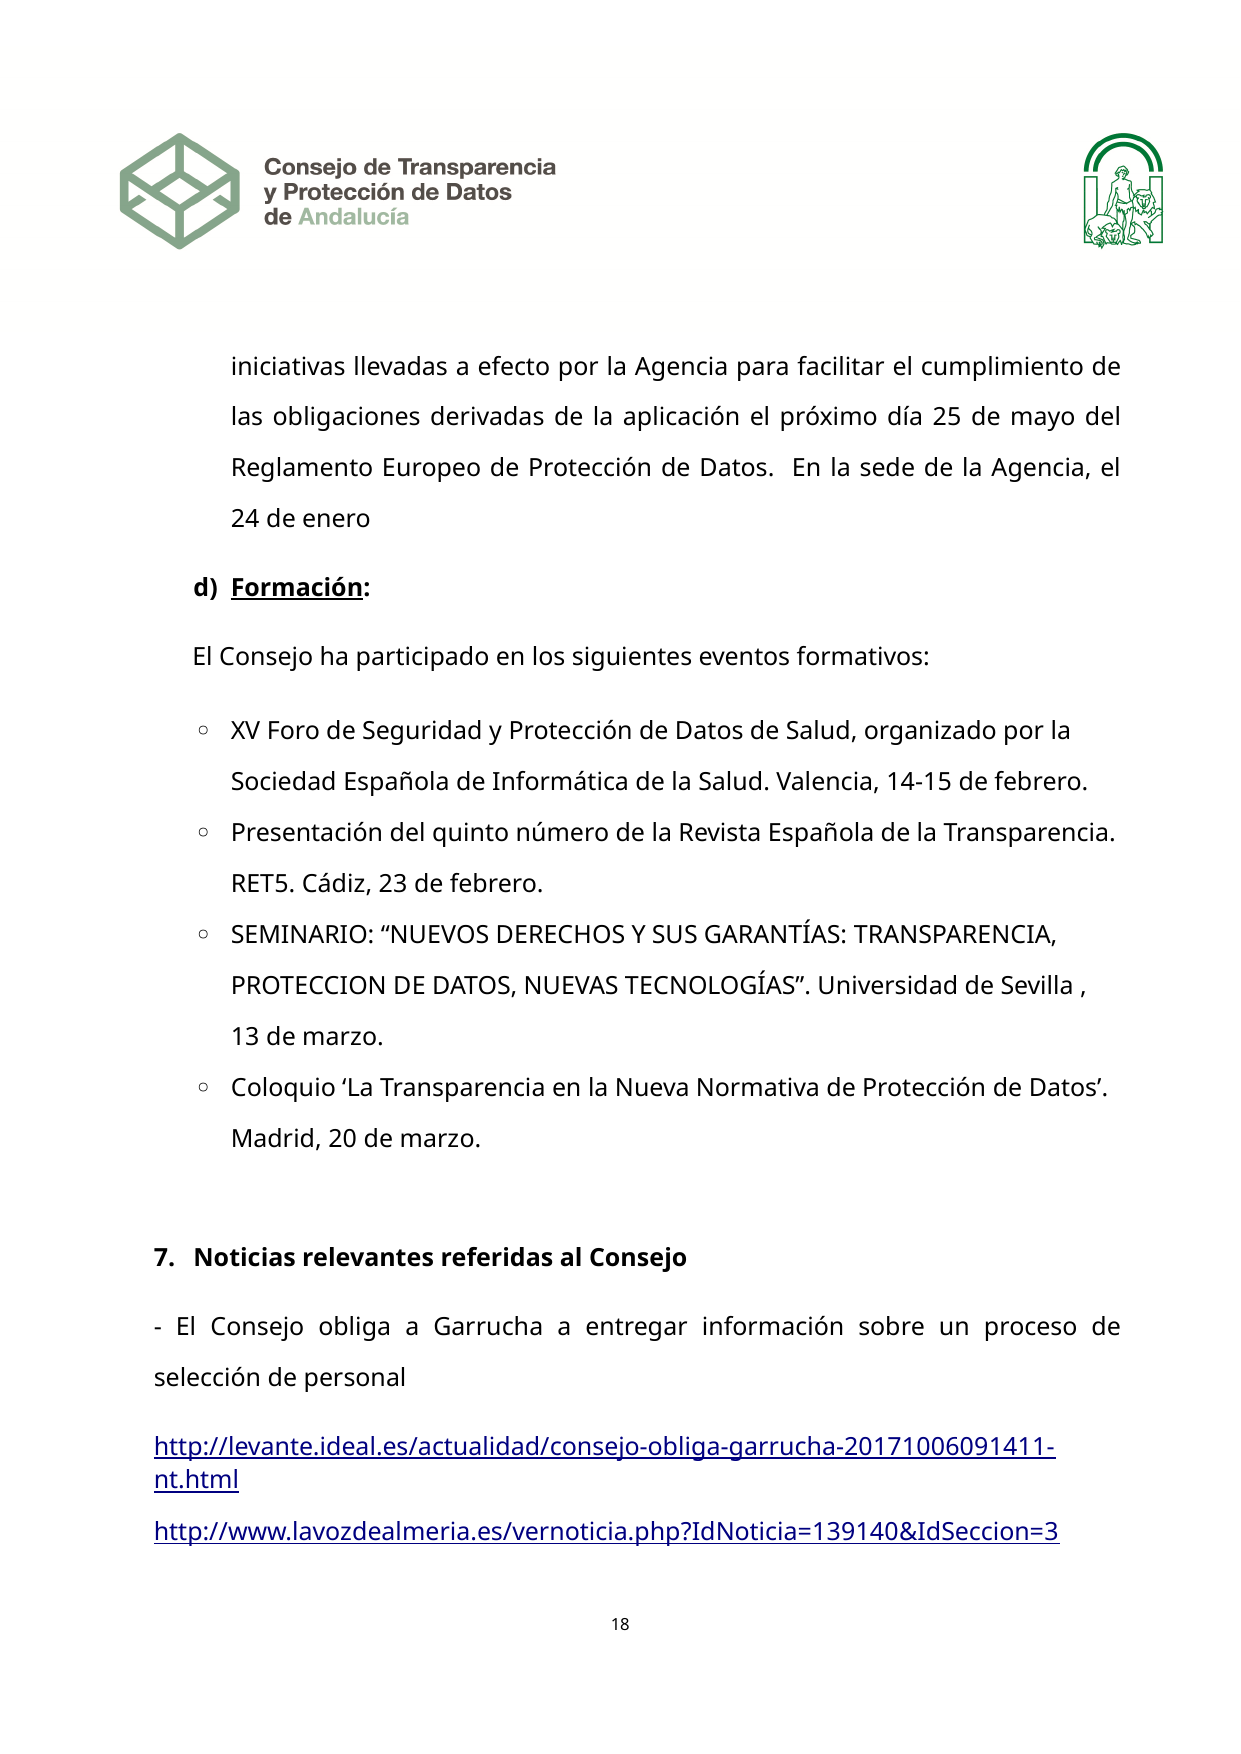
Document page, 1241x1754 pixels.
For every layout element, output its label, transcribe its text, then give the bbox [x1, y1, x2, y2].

text - El Consejo obliga a Garrucha a entregar información sobre un proceso de selección de personal [41, 1309, 1122, 1394]
list iniciativas llevadas a efecto por la Agencia para facilitar el cumplimiento de las obligaciones derivadas de la aplicación el próximo día 25 de mayo del Reglamento Europeo de Protección de Datos. En la sede de la Agencia, el 24 de enero [193, 332, 1122, 535]
list http://levante.ideal.es/actualidad/consejo-obliga-garrucha-20171006091411-nt.html [153, 1428, 1122, 1496]
list XV Foro de Seguridad y Protección de Datos de Salud, organizado por la Sociedad Española de Informática de la Salud. Valencia, 14-15 de febrero. [193, 713, 1122, 798]
list Noticias relevantes referidas al Consejo [153, 1240, 1122, 1274]
text El Consejo ha participado en los siguientes eventos formativos: [118, 638, 1122, 672]
list Coloquio ‘La Transparencia en la Nueva Normativa de Protección de Datos’. Madrid, 20 de marzo. [193, 1070, 1122, 1154]
list http://www.lavozdealmeria.es/vernoticia.php?IdNoticia=139140&IdSeccion=3 [118, 1514, 1122, 1548]
list Formación: [193, 570, 1122, 604]
list Presentación del quinto número de la Revista Española de la Transparencia. RET5. Cádiz, 23 de febrero. [193, 815, 1122, 900]
list SEMINARIO: “NUEVOS DERECHOS Y SUS GARANTÍAS: TRANSPARENCIA, PROTECCION DE DATOS, NUEVAS TECNOLOGÍAS”. Universidad de Sevilla , 13 de marzo. [193, 917, 1122, 1053]
